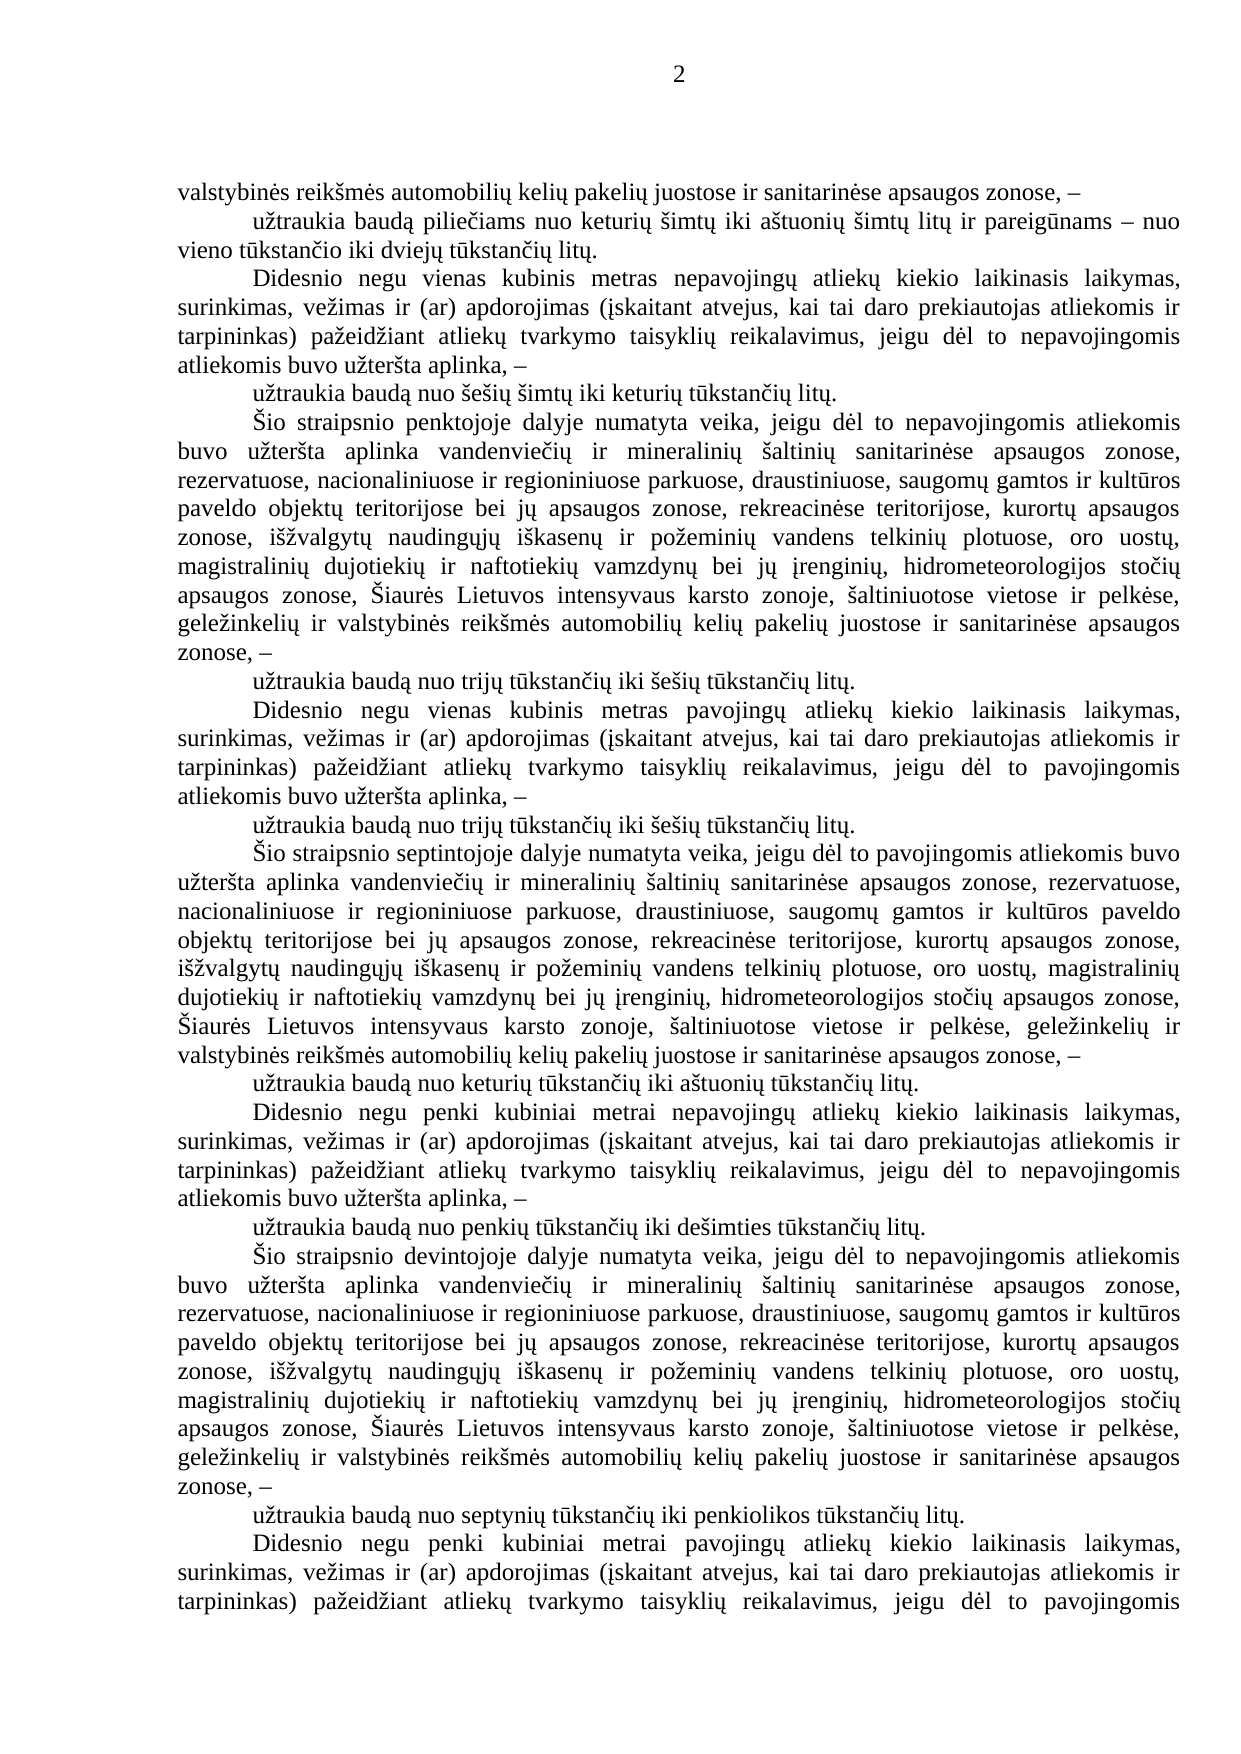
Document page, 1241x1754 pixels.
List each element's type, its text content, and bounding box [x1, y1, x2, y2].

text valstybinės reikšmės automobilių kelių pakelių juostose ir sanitarinėse apsaugos zonose, – [177, 177, 1181, 206]
text Didesnio negu vienas kubinis metras nepavojingų atliekų kiekio laikinasis laikymas, surinkimas, vežimas ir (ar) apdorojimas (įskaitant atvejus, kai tai daro prekiautojas atliekomis ir tarpininkas) pažeidžiant atliekų tvarkymo taisyklių reikalavimus, jeigu dėl to nepavojingomis atliekomis buvo užteršta aplinka, – [177, 263, 1181, 378]
text Šio straipsnio penktojoje dalyje numatyta veika, jeigu dėl to nepavojingomis atliekomis buvo užteršta aplinka vandenviečių ir mineralinių šaltinių sanitarinėse apsaugos zonose, rezervatuose, nacionaliniuose ir regioniniuose parkuose, draustiniuose, saugomų gamtos ir kultūros paveldo objektų teritorijose bei jų apsaugos zonose, rekreacinėse teritorijose, kurortų apsaugos zonose, išžvalgytų naudingųjų iškasenų ir požeminių vandens telkinių plotuose, oro uostų, magistralinių dujotiekių ir naftotiekių vamzdynų bei jų įrenginių, hidrometeorologijos stočių apsaugos zonose, Šiaurės Lietuvos intensyvaus karsto zonoje, šaltiniuotose vietose ir pelkėse, geležinkelių ir valstybinės reikšmės automobilių kelių pakelių juostose ir sanitarinėse apsaugos zonose, – [177, 407, 1181, 666]
text Didesnio negu penki kubiniai metrai pavojingų atliekų kiekio laikinasis laikymas, surinkimas, vežimas ir (ar) apdorojimas (įskaitant atvejus, kai tai daro prekiautojas atliekomis ir tarpininkas) pažeidžiant atliekų tvarkymo taisyklių reikalavimus, jeigu dėl to pavojingomis [177, 1528, 1181, 1615]
text užtraukia baudą nuo keturių tūkstančių iki aštuonių tūkstančių litų. [177, 1068, 1181, 1097]
text užtraukia baudą piliečiams nuo keturių šimtų iki aštuonių šimtų litų ir pareigūnams – nuo vieno tūkstančio iki dviejų tūkstančių litų. [177, 206, 1181, 263]
text Didesnio negu vienas kubinis metras pavojingų atliekų kiekio laikinasis laikymas, surinkimas, vežimas ir (ar) apdorojimas (įskaitant atvejus, kai tai daro prekiautojas atliekomis ir tarpininkas) pažeidžiant atliekų tvarkymo taisyklių reikalavimus, jeigu dėl to pavojingomis atliekomis buvo užteršta aplinka, – [177, 695, 1181, 810]
text Šio straipsnio devintojoje dalyje numatyta veika, jeigu dėl to nepavojingomis atliekomis buvo užteršta aplinka vandenviečių ir mineralinių šaltinių sanitarinėse apsaugos zonose, rezervatuose, nacionaliniuose ir regioniniuose parkuose, draustiniuose, saugomų gamtos ir kultūros paveldo objektų teritorijose bei jų apsaugos zonose, rekreacinėse teritorijose, kurortų apsaugos zonose, išžvalgytų naudingųjų iškasenų ir požeminių vandens telkinių plotuose, oro uostų, magistralinių dujotiekių ir naftotiekių vamzdynų bei jų įrenginių, hidrometeorologijos stočių apsaugos zonose, Šiaurės Lietuvos intensyvaus karsto zonoje, šaltiniuotose vietose ir pelkėse, geležinkelių ir valstybinės reikšmės automobilių kelių pakelių juostose ir sanitarinėse apsaugos zonose, – [177, 1241, 1181, 1500]
text užtraukia baudą nuo septynių tūkstančių iki penkiolikos tūkstančių litų. [177, 1500, 1181, 1528]
text Didesnio negu penki kubiniai metrai nepavojingų atliekų kiekio laikinasis laikymas, surinkimas, vežimas ir (ar) apdorojimas (įskaitant atvejus, kai tai daro prekiautojas atliekomis ir tarpininkas) pažeidžiant atliekų tvarkymo taisyklių reikalavimus, jeigu dėl to nepavojingomis atliekomis buvo užteršta aplinka, – [177, 1097, 1181, 1212]
text užtraukia baudą nuo trijų tūkstančių iki šešių tūkstančių litų. [177, 810, 1181, 838]
text užtraukia baudą nuo šešių šimtų iki keturių tūkstančių litų. [177, 378, 1181, 407]
text Šio straipsnio septintojoje dalyje numatyta veika, jeigu dėl to pavojingomis atliekomis buvo užteršta aplinka vandenviečių ir mineralinių šaltinių sanitarinėse apsaugos zonose, rezervatuose, nacionaliniuose ir regioniniuose parkuose, draustiniuose, saugomų gamtos ir kultūros paveldo objektų teritorijose bei jų apsaugos zonose, rekreacinėse teritorijose, kurortų apsaugos zonose, išžvalgytų naudingųjų iškasenų ir požeminių vandens telkinių plotuose, oro uostų, magistralinių dujotiekių ir naftotiekių vamzdynų bei jų įrenginių, hidrometeorologijos stočių apsaugos zonose, Šiaurės Lietuvos intensyvaus karsto zonoje, šaltiniuotose vietose ir pelkėse, geležinkelių ir valstybinės reikšmės automobilių kelių pakelių juostose ir sanitarinėse apsaugos zonose, – [177, 838, 1181, 1068]
text užtraukia baudą nuo trijų tūkstančių iki šešių tūkstančių litų. [177, 666, 1181, 695]
text užtraukia baudą nuo penkių tūkstančių iki dešimties tūkstančių litų. [177, 1212, 1181, 1241]
